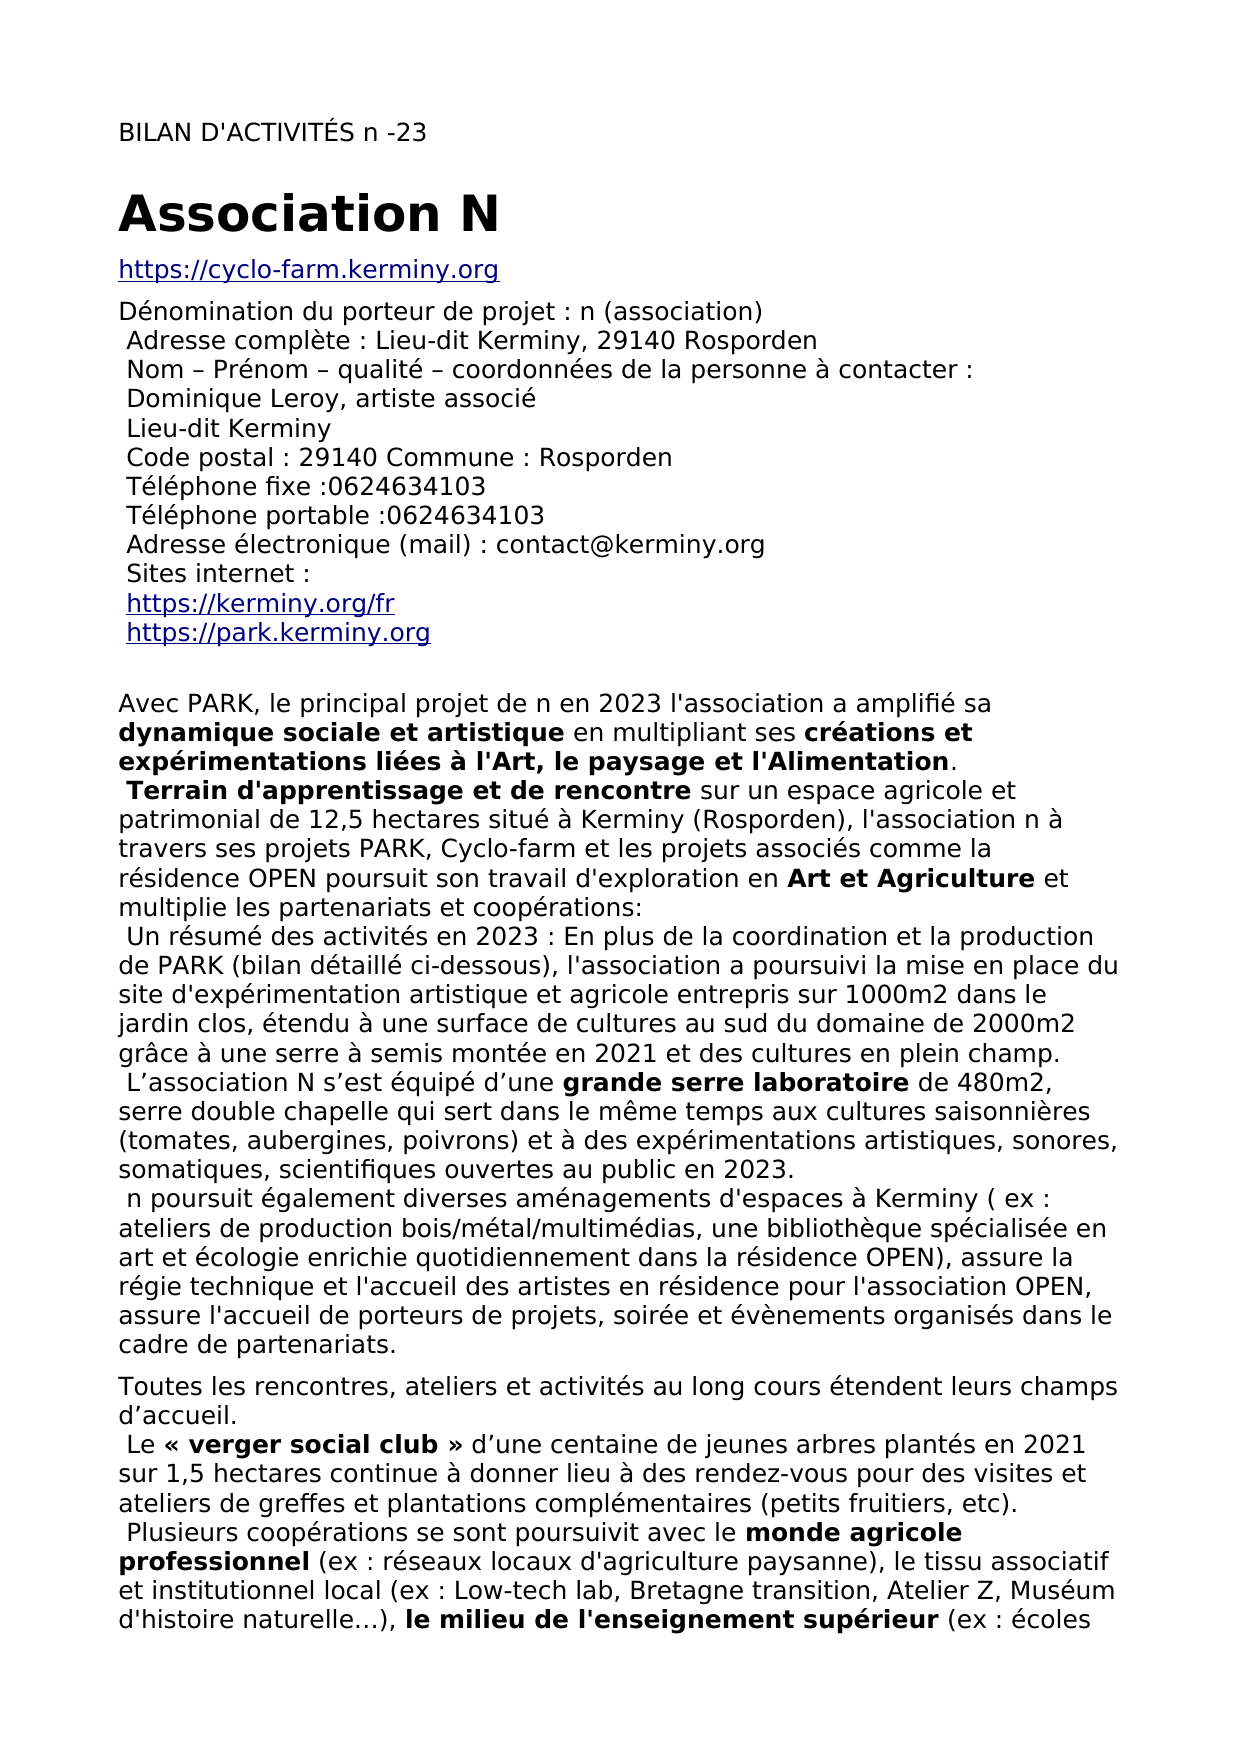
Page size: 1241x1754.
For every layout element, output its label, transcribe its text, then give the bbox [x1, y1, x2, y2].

text BILAN D'ACTIVITÉS n -23 [118, 118, 1122, 147]
text Toutes les rencontres, ateliers et activités au long cours étendent leurs champs d’accueil. Le « verger social club » d’une centaine de jeunes arbres plantés en 2021 sur 1,5 hectares continue à donner lieu à des rendez-vous pour des visites et ateliers de greffes et plantations complémentaires (petits fruitiers, etc). Plusieurs coopérations se sont poursuivit avec le monde agricole professionnel (ex : réseaux locaux d'agriculture paysanne), le tissu associatif et institutionnel local (ex : Low-tech lab, Bretagne transition, Atelier Z, Muséum d'histoire naturelle…), le milieu de l'enseignement supérieur (ex : écoles [118, 1372, 1122, 1635]
text https://cyclo-farm.kerminy.org [118, 256, 1122, 285]
text Dénomination du porteur de projet : n (association) Adresse complète : Lieu-dit Kerminy, 29140 Rosporden Nom – Prénom – qualité – coordonnées de la personne à contacter : Dominique Leroy, artiste associé Lieu-dit Kerminy Code postal : 29140 Commune : Rosporden Téléphone fixe :0624634103 Téléphone portable :0624634103 Adresse électronique (mail) : contact@kerminy.org Sites internet : https://kerminy.org/fr https://park.kerminy.org [118, 297, 1122, 676]
subtitle Association N [118, 185, 1122, 243]
text Avec PARK, le principal projet de n en 2023 l'association a amplifié sa dynamique sociale et artistique en multipliant ses créations et expérimentations liées à l'Art, le paysage et l'Alimentation. Terrain d'apprentissage et de rencontre sur un espace agricole et patrimonial de 12,5 hectares situé à Kerminy (Rosporden), l'association n à travers ses projets PARK, Cyclo-farm et les projets associés comme la résidence OPEN poursuit son travail d'exploration en Art et Agriculture et multiplie les partenariats et coopérations: Un résumé des activités en 2023 : En plus de la coordination et la production de PARK (bilan détaillé ci-dessous), l'association a poursuivi la mise en place du site d'expérimentation artistique et agricole entrepris sur 1000m2 dans le jardin clos, étendu à une surface de cultures au sud du domaine de 2000m2 grâce à une serre à semis montée en 2021 et des cultures en plein champ. L’association N s’est équipé d’une grande serre laboratoire de 480m2, serre double chapelle qui sert dans le même temps aux cultures saisonnières (tomates, aubergines, poivrons) et à des expérimentations artistiques, sonores, somatiques, scientifiques ouvertes au public en 2023. n poursuit également diverses aménagements d'espaces à Kerminy ( ex : ateliers de production bois/métal/multimédias, une bibliothèque spécialisée en art et écologie enrichie quotidiennement dans la résidence OPEN), assure la régie technique et l'accueil des artistes en résidence pour l'association OPEN, assure l'accueil de porteurs de projets, soirée et évènements organisés dans le cadre de partenariats. [118, 689, 1122, 1360]
